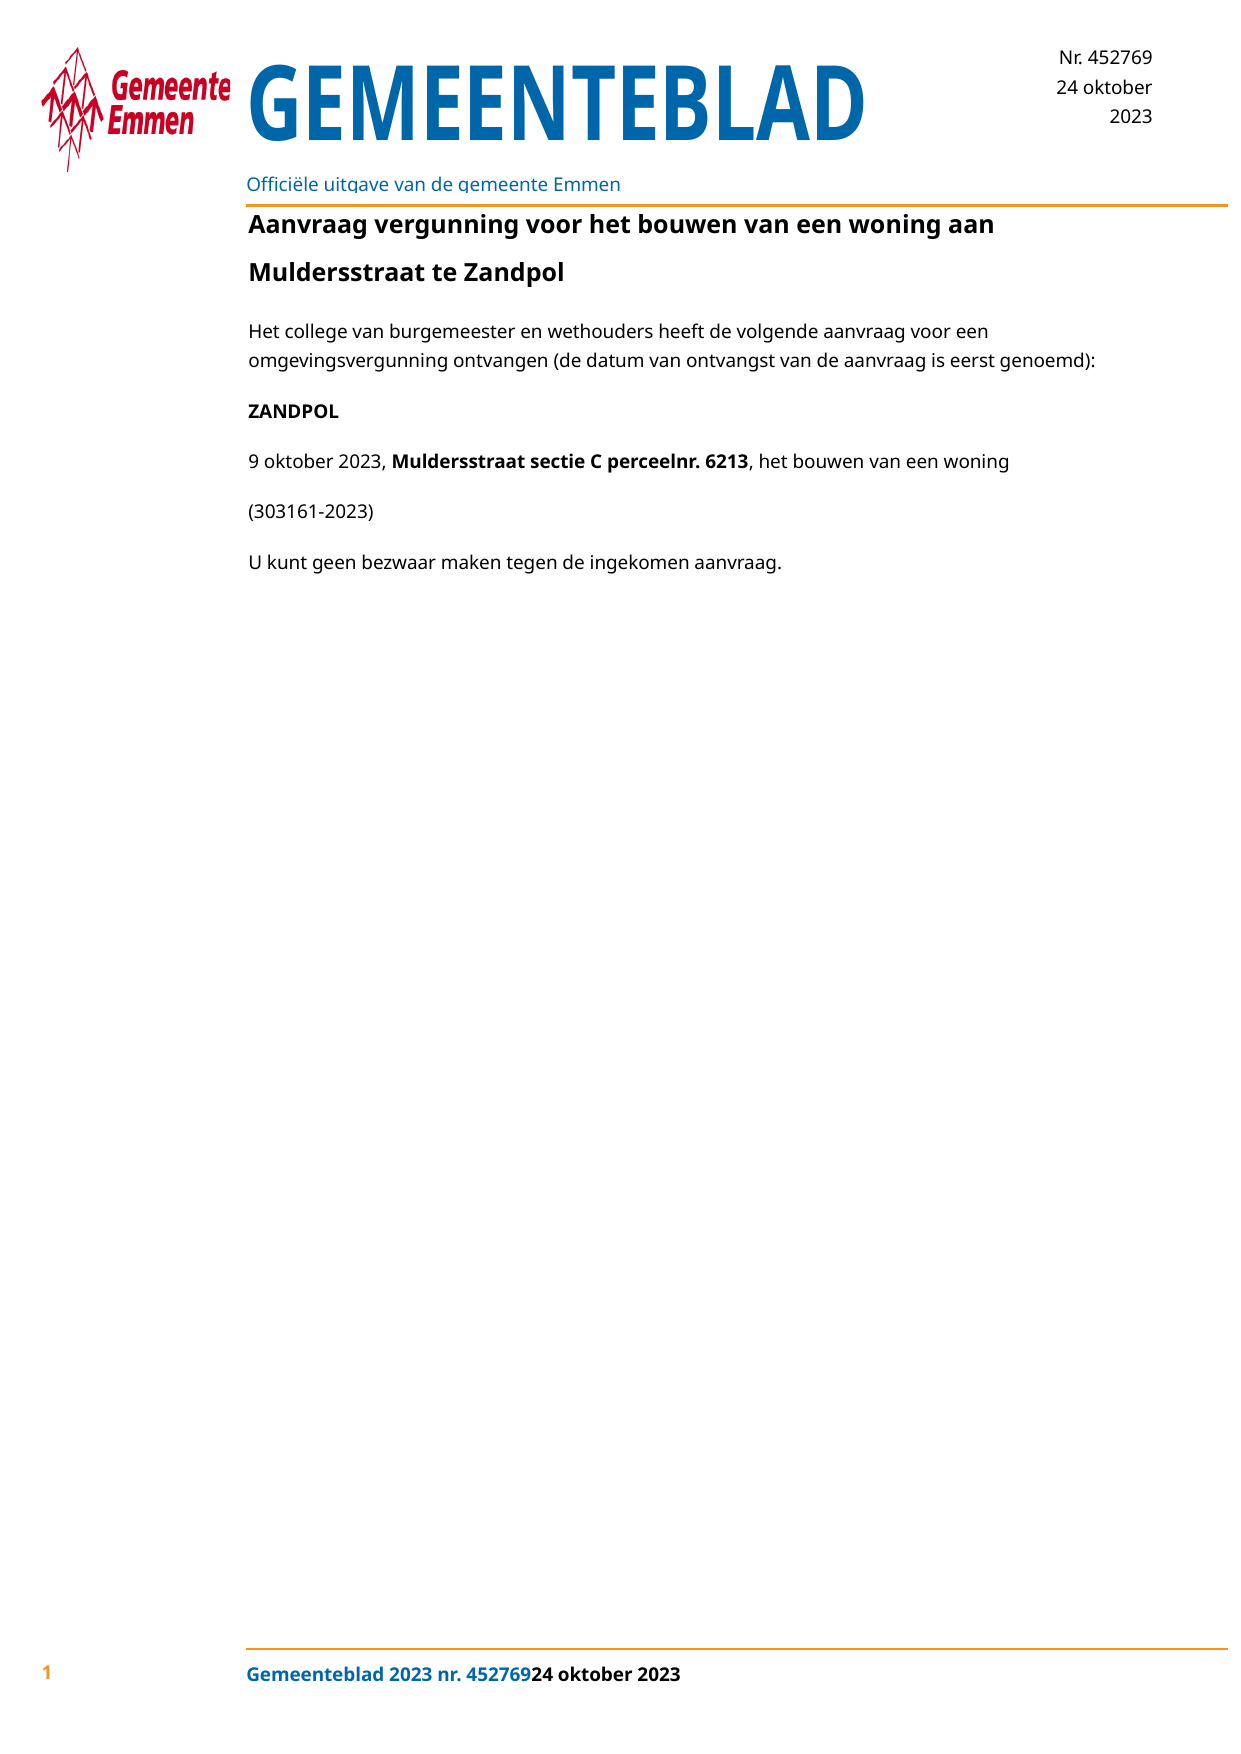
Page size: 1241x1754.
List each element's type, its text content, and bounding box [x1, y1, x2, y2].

text U kunt geen bezwaar maken tegen de ingekomen aanvraag. [248, 549, 1152, 575]
text (303161-2023) [248, 499, 1152, 524]
text 9 oktober 2023, Muldersstraat sectie C perceelnr. 6213, het bouwen van een woning [248, 448, 1152, 474]
picture [41, 47, 231, 172]
text Het college van burgemeester en wethouders heeft de volgende aanvraag voor een omgevingsvergunning ontvangen (de datum van ontvangst van de aanvraag is eerst genoemd): [248, 318, 1152, 373]
text ZANDPOL [248, 398, 1152, 424]
text Aanvraag vergunning voor het bouwen van een woning aan Muldersstraat te Zandpol [248, 207, 1152, 288]
